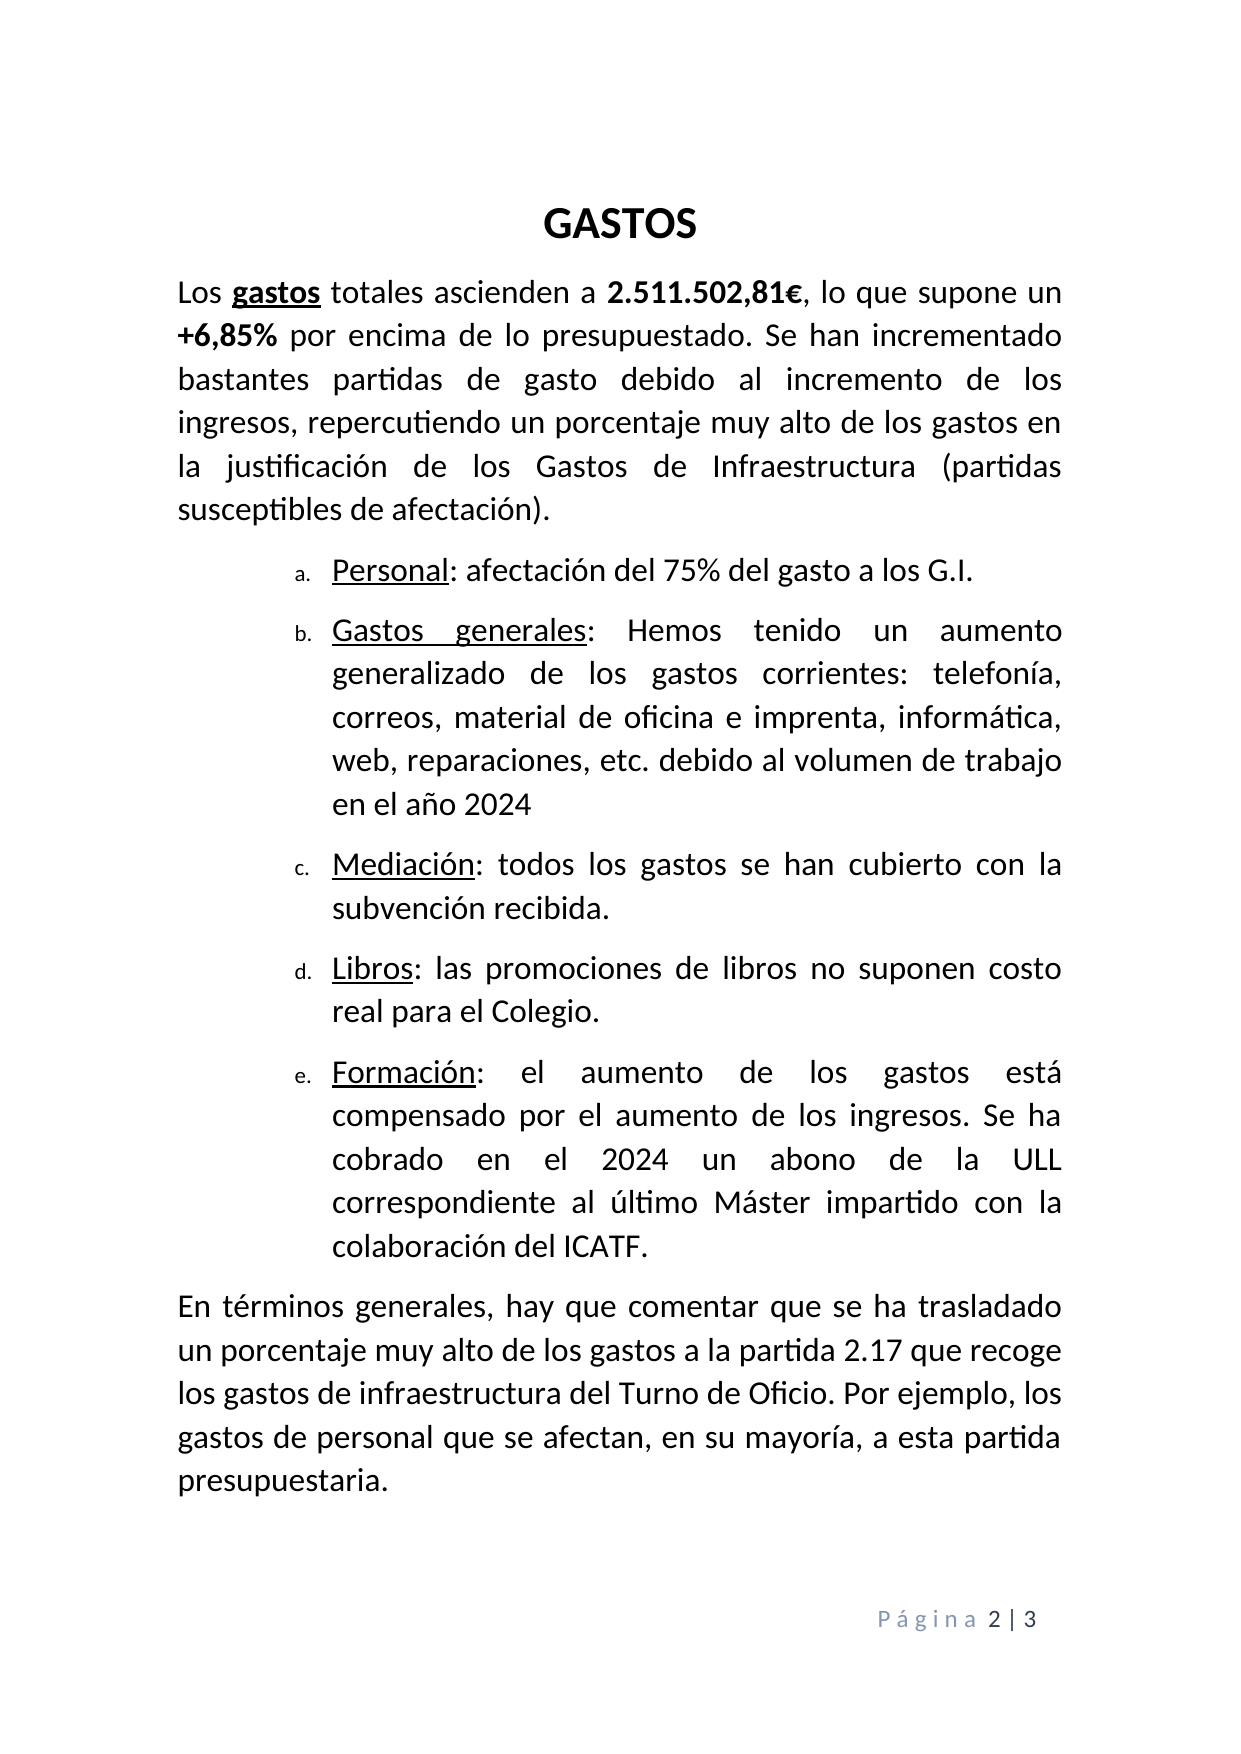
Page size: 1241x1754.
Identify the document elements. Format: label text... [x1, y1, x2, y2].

text En términos generales, hay que comentar que se ha trasladado un porcentaje muy alto de los gastos a la partida 2.17 que recoge los gastos de infraestructura del Turno de Oficio. Por ejemplo, los gastos de personal que se afectan, en su mayoría, a esta partida presupuestaria. [177, 1285, 1063, 1500]
list Personal: afectación del 75% del gasto a los G.I. [294, 548, 1063, 589]
text GASTOS [177, 194, 1063, 250]
list Formación: el aumento de los gastos está compensado por el aumento de los ingresos. Se ha cobrado en el 2024 un abono de la ULL correspondiente al último Máster impartido con la colaboración del ICATF. [294, 1051, 1063, 1266]
list Libros: las promociones de libros no suponen costo real para el Colegio. [294, 947, 1063, 1031]
list Mediación: todos los gastos se han cubierto con la subvención recibida. [294, 843, 1063, 927]
text Los gastos totales ascienden a 2.511.502,81€, lo que supone un +6,85% por encima de lo presupuestado. Se han incrementado bastantes partidas de gasto debido al incremento de los ingresos, repercutiendo un porcentaje muy alto de los gastos en la justificación de los Gastos de Infraestructura (partidas susceptibles de afectación). [177, 271, 1063, 529]
list Gastos generales: Hemos tenido un aumento generalizado de los gastos corrientes: telefonía, correos, material de oficina e imprenta, informática, web, reparaciones, etc. debido al volumen de trabajo en el año 2024 [294, 609, 1063, 824]
